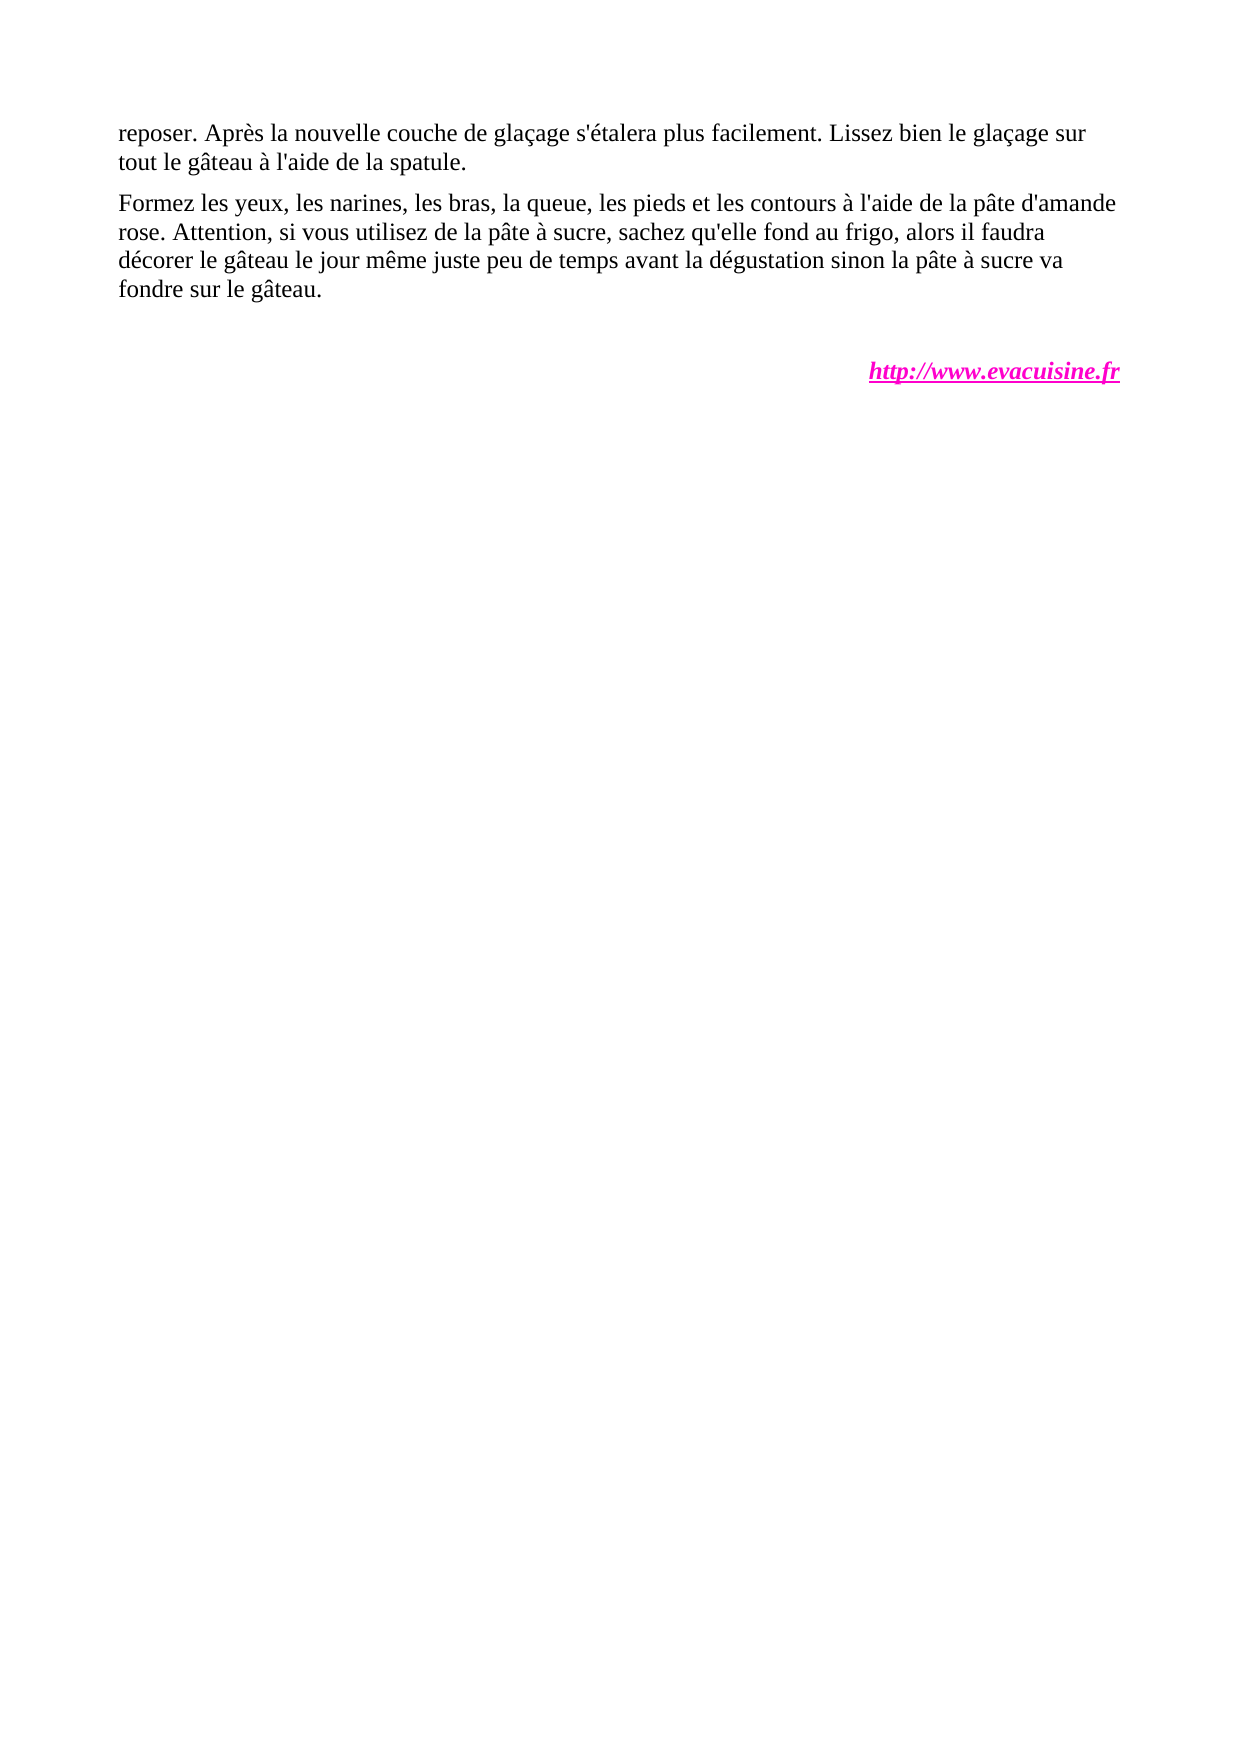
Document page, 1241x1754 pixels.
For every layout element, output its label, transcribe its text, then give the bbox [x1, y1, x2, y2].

text http://www.evacuisine.fr [118, 356, 1122, 385]
text Formez les yeux, les narines, les bras, la queue, les pieds et les contours à l'aide de la pâte d'amande rose. Attention, si vous utilisez de la pâte à sucre, sachez qu'elle fond au frigo, alors il faudra décorer le gâteau le jour même juste peu de temps avant la dégustation sinon la pâte à sucre va fondre sur le gâteau. [118, 188, 1122, 303]
text reposer. Après la nouvelle couche de glaçage s'étalera plus facilement. Lissez bien le glaçage sur tout le gâteau à l'aide de la spatule. [118, 118, 1122, 176]
